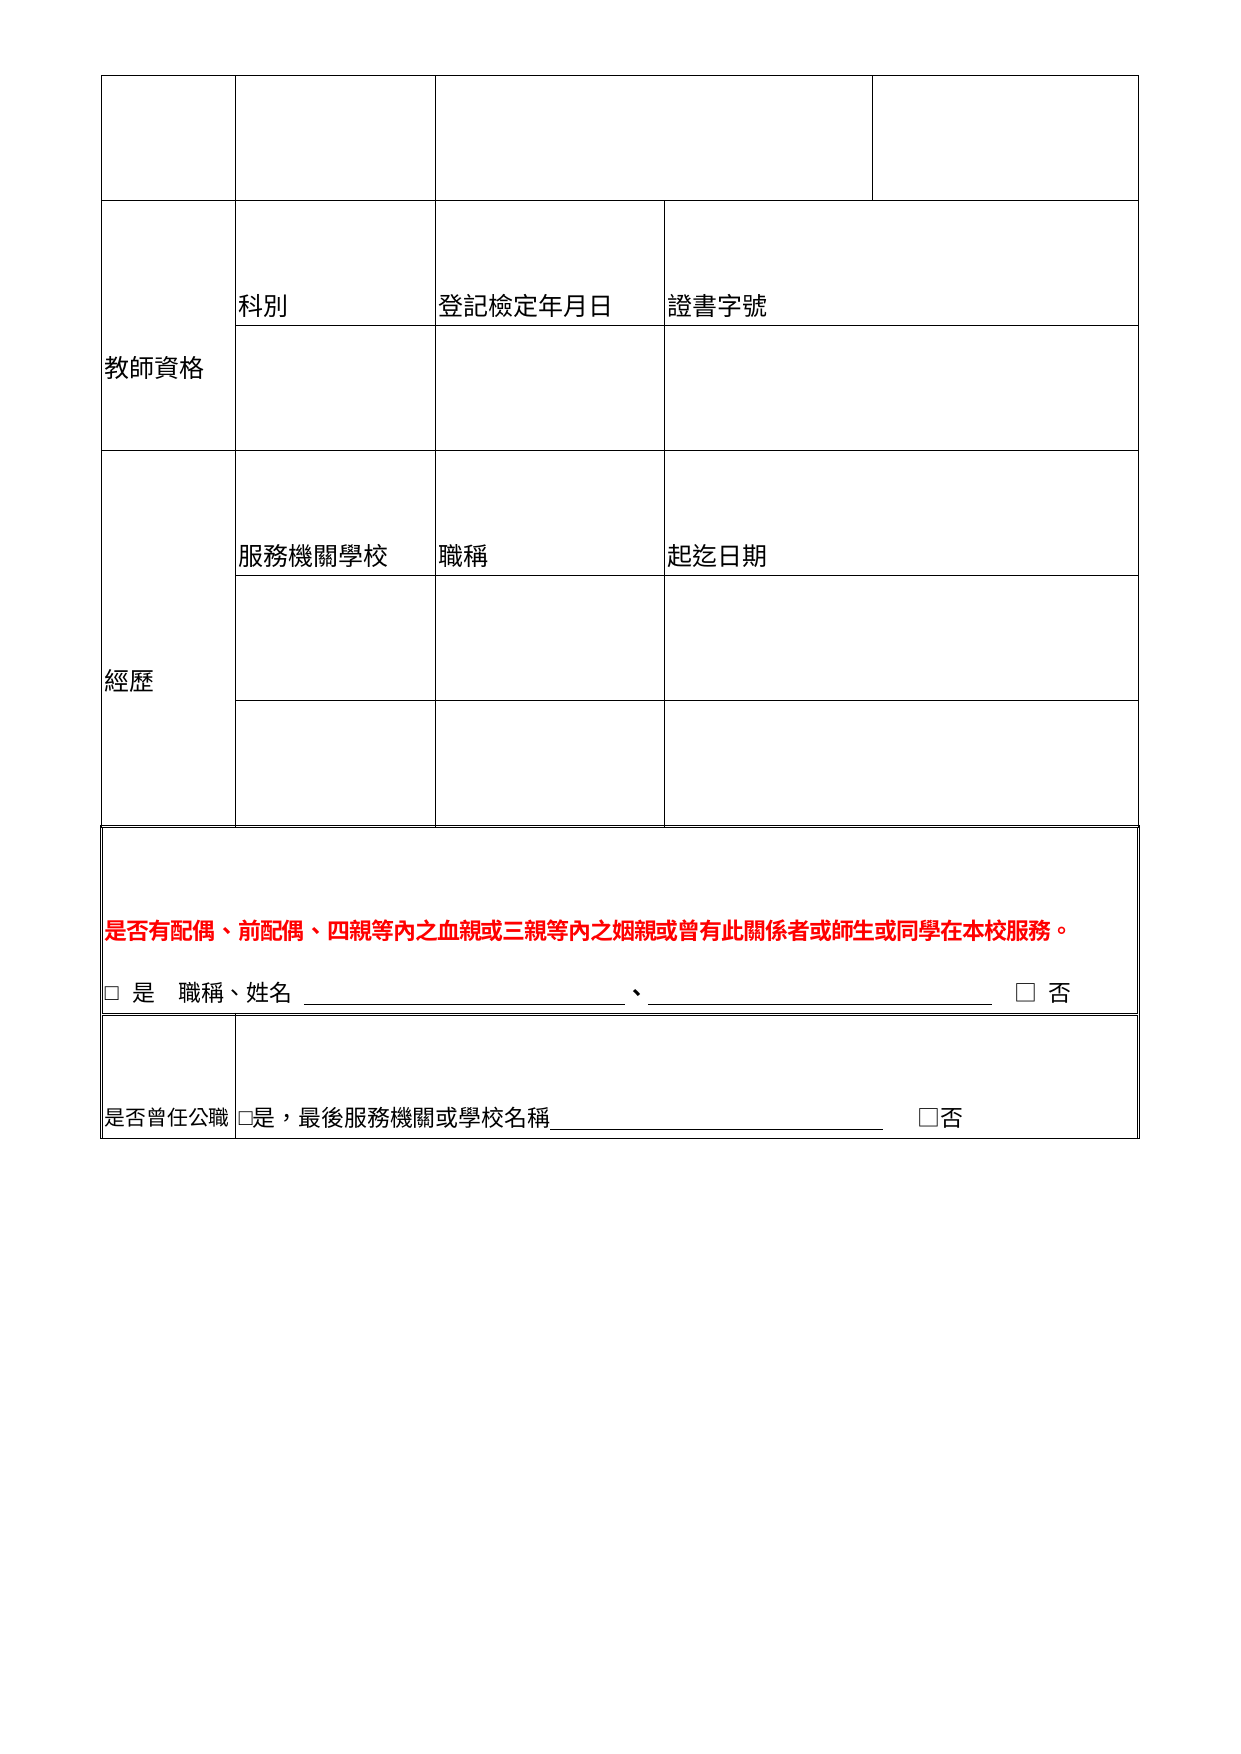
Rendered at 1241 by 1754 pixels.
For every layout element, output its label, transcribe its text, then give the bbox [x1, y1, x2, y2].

table_cell [236, 576, 435, 700]
table_cell 科別 [236, 201, 435, 325]
table_cell [236, 701, 435, 825]
table_cell 教師資格 [102, 201, 235, 450]
table_cell [665, 576, 1138, 700]
table_cell [436, 76, 872, 200]
table_cell [436, 326, 664, 450]
table_cell [102, 76, 235, 200]
table_cell [436, 701, 664, 825]
table_cell [236, 76, 435, 200]
table_cell □是，最後服務機關或學校名稱 □否 [236, 1016, 1137, 1138]
table_cell 是否有配偶、前配偶、四親等內之血親或三親等內之姻親或曾有此關係者或師生或同學在本校服務。 □ 是 職稱、姓名 、 □ 否 [103, 828, 1137, 1013]
table_cell [665, 326, 1138, 450]
table_cell 起迄日期 [665, 451, 1138, 575]
table_cell [436, 576, 664, 700]
table_cell 是否曾任公職 [103, 1016, 235, 1138]
table_cell [236, 326, 435, 450]
table_cell 登記檢定年月日 [436, 201, 664, 325]
table_cell 職稱 [436, 451, 664, 575]
table_cell 經歷 [102, 451, 235, 825]
table_cell [873, 76, 1138, 200]
table_cell 服務機關學校 [236, 451, 435, 575]
table_cell [665, 701, 1138, 825]
table_cell 證書字號 [665, 201, 1138, 325]
